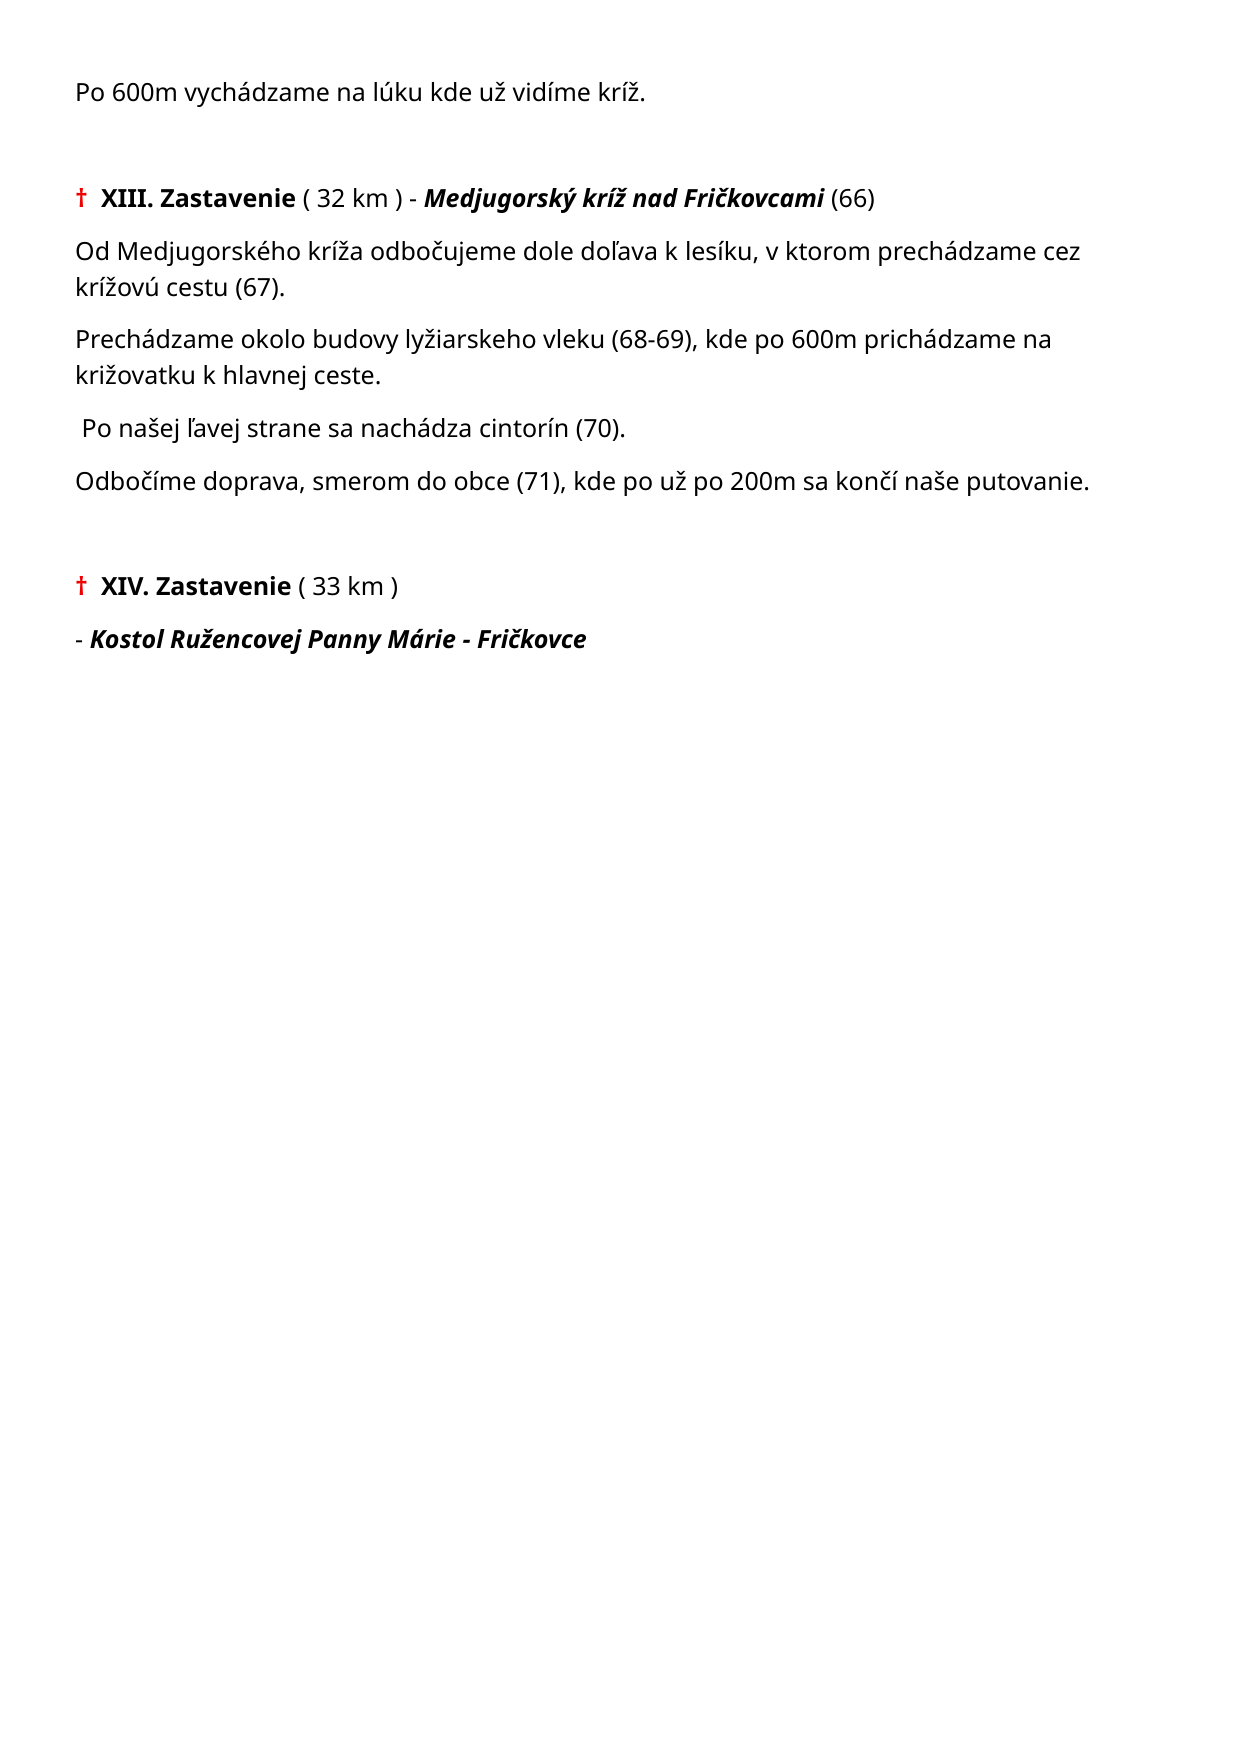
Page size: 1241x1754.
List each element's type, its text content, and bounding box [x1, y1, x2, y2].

text Odbočíme doprava, smerom do obce (71), kde po už po 200m sa končí naše putovanie. [75, 463, 1165, 497]
text - Kostol Ružencovej Panny Márie - Fričkovce [75, 621, 1165, 656]
text Od Medjugorského kríža odbočujeme dole doľava k lesíku, v ktorom prechádzame cez krížovú cestu (67). [75, 233, 1165, 303]
text † XIV. Zastavenie ( 33 km ) [75, 569, 1165, 603]
text Po našej ľavej strane sa nachádza cintorín (70). [75, 411, 1165, 445]
text Prechádzame okolo budovy lyžiarskeho vleku (68-69), kde po 600m prichádzame na križovatku k hlavnej ceste. [75, 322, 1165, 392]
text Po 600m vychádzame na lúku kde už vidíme kríž. [75, 75, 1165, 109]
text † XIII. Zastavenie ( 32 km ) - Medjugorský kríž nad Fričkovcami (66) [75, 180, 1165, 214]
